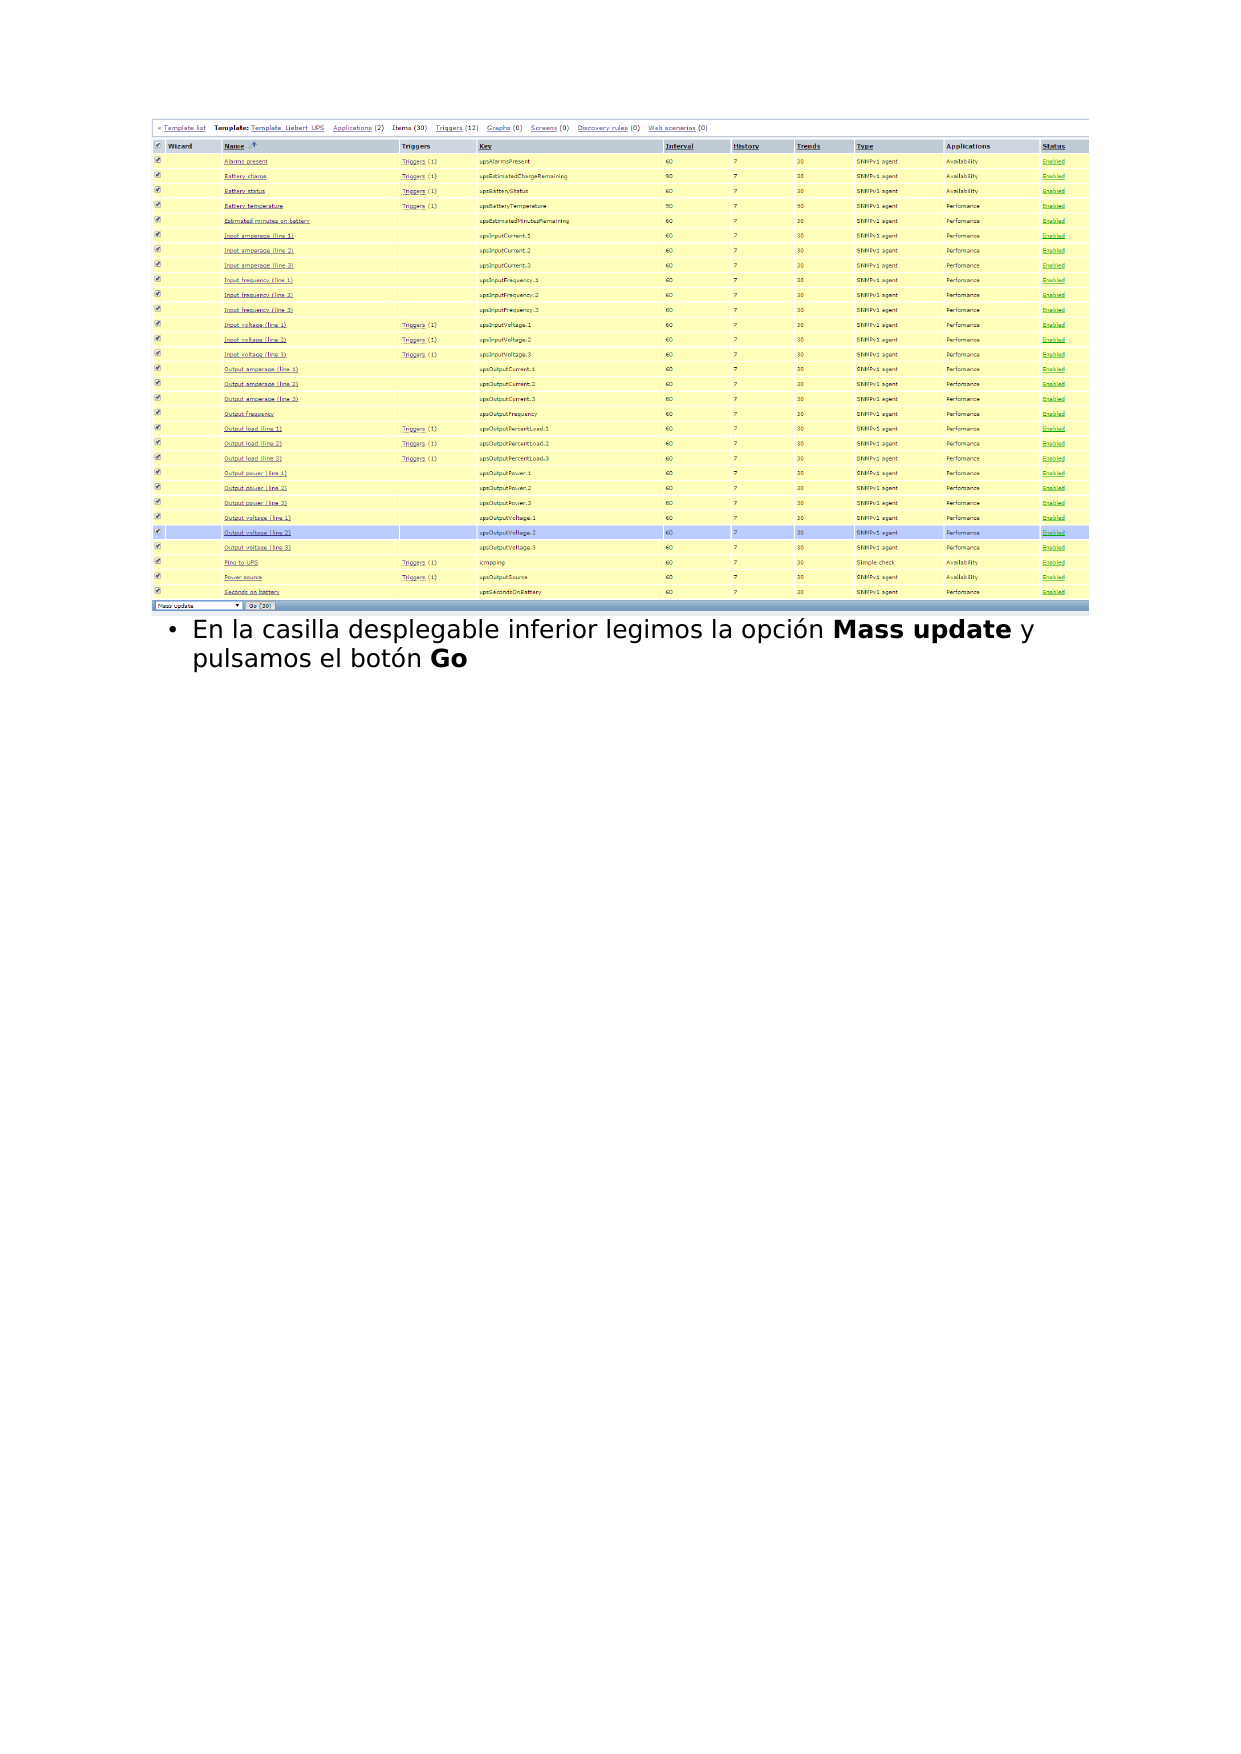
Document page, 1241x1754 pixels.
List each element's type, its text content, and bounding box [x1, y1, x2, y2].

list En la casilla desplegable inferior legimos la opción Mass update y pulsamos el botón Go [177, 118, 1122, 673]
picture [151, 118, 1089, 616]
